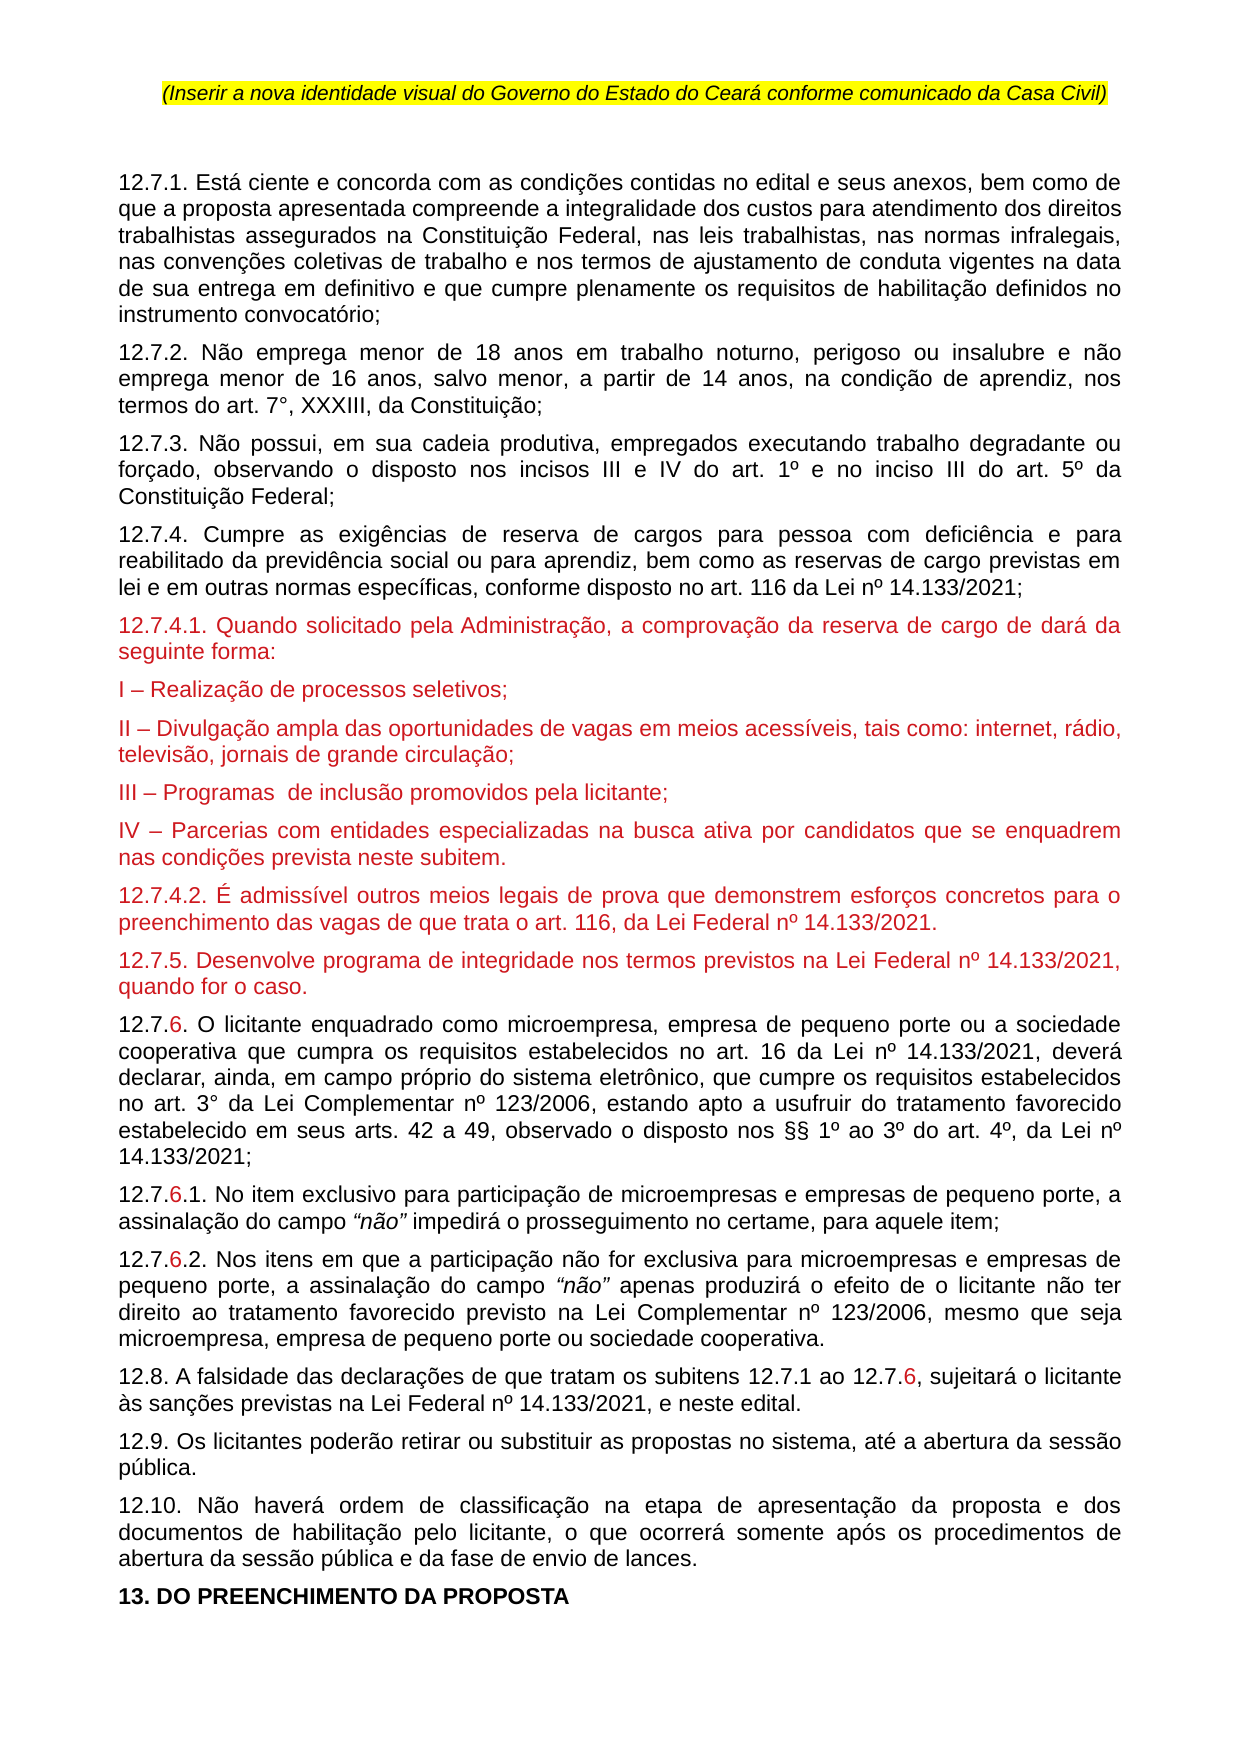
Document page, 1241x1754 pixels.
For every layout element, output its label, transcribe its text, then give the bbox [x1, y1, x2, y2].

text 12.7.5. Desenvolve programa de integridade nos termos previstos na Lei Federal nº 14.133/2021, quando for o caso. [118, 947, 1122, 999]
text 12.7.1. Está ciente e concorda com as condições contidas no edital e seus anexos, bem como de que a proposta apresentada compreende a integralidade dos custos para atendimento dos direitos trabalhistas assegurados na Constituição Federal, nas leis trabalhistas, nas normas infralegais, nas convenções coletivas de trabalho e nos termos de ajustamento de conduta vigentes na data de sua entrega em definitivo e que cumpre plenamente os requisitos de habilitação definidos no instrumento convocatório; [118, 169, 1122, 327]
text 12.7.4.1. Quando solicitado pela Administração, a comprovação da reserva de cargo de dará da seguinte forma: [118, 612, 1122, 664]
text 12.7.4.2. É admissível outros meios legais de prova que demonstrem esforços concretos para o preenchimento das vagas de que trata o art. 116, da Lei Federal nº 14.133/2021. [118, 882, 1122, 935]
text II – Divulgação ampla das oportunidades de vagas em meios acessíveis, tais como: internet, rádio, televisão, jornais de grande circulação; [118, 715, 1122, 767]
text 12.8. A falsidade das declarações de que tratam os subitens 12.7.1 ao 12.7.6, sujeitará o licitante às sanções previstas na Lei Federal nº 14.133/2021, e neste edital. [118, 1363, 1122, 1416]
text 12.7.6. O licitante enquadrado como microempresa, empresa de pequeno porte ou a sociedade cooperativa que cumpra os requisitos estabelecidos no art. 16 da Lei nº 14.133/2021, deverá declarar, ainda, em campo próprio do sistema eletrônico, que cumpre os requisitos estabelecidos no art. 3° da Lei Complementar nº 123/2006, estando apto a usufruir do tratamento favorecido estabelecido em seus arts. 42 a 49, observado o disposto nos §§ 1º ao 3º do art. 4º, da Lei nº 14.133/2021; [118, 1011, 1122, 1169]
text I – Realização de processos seletivos; [118, 676, 1122, 703]
text 12.9. Os licitantes poderão retirar ou substituir as propostas no sistema, até a abertura da sessão pública. [118, 1428, 1122, 1480]
text 12.7.3. Não possui, em sua cadeia produtiva, empregados executando trabalho degradante ou forçado, observando o disposto nos incisos III e IV do art. 1º e no inciso III do art. 5º da Constituição Federal; [118, 430, 1122, 509]
text 12.7.6.2. Nos itens em que a participação não for exclusiva para microempresas e empresas de pequeno porte, a assinalação do campo “não” apenas produzirá o efeito de o licitante não ter direito ao tratamento favorecido previsto na Lei Complementar nº 123/2006, mesmo que seja microempresa, empresa de pequeno porte ou sociedade cooperativa. [118, 1246, 1122, 1351]
text 12.7.6.1. No item exclusivo para participação de microempresas e empresas de pequeno porte, a assinalação do campo “não” impedirá o prosseguimento no certame, para aquele item; [118, 1181, 1122, 1234]
text III – Programas de inclusão promovidos pela licitante; [118, 779, 1122, 806]
text 12.10. Não haverá ordem de classificação na etapa de apresentação da proposta e dos documentos de habilitação pelo licitante, o que ocorrerá somente após os procedimentos de abertura da sessão pública e da fase de envio de lances. [118, 1492, 1122, 1571]
text 12.7.4. Cumpre as exigências de reserva de cargos para pessoa com deficiência e para reabilitado da previdência social ou para aprendiz, bem como as reservas de cargo previstas em lei e em outras normas específicas, conforme disposto no art. 116 da Lei nº 14.133/2021; [118, 521, 1122, 600]
text 13. DO PREENCHIMENTO DA PROPOSTA [118, 1583, 1122, 1609]
text 12.7.2. Não emprega menor de 18 anos em trabalho noturno, perigoso ou insalubre e não emprega menor de 16 anos, salvo menor, a partir de 14 anos, na condição de aprendiz, nos termos do art. 7°, XXXIII, da Constituição; [118, 339, 1122, 418]
text IV – Parcerias com entidades especializadas na busca ativa por candidatos que se enquadrem nas condições prevista neste subitem. [118, 817, 1122, 870]
